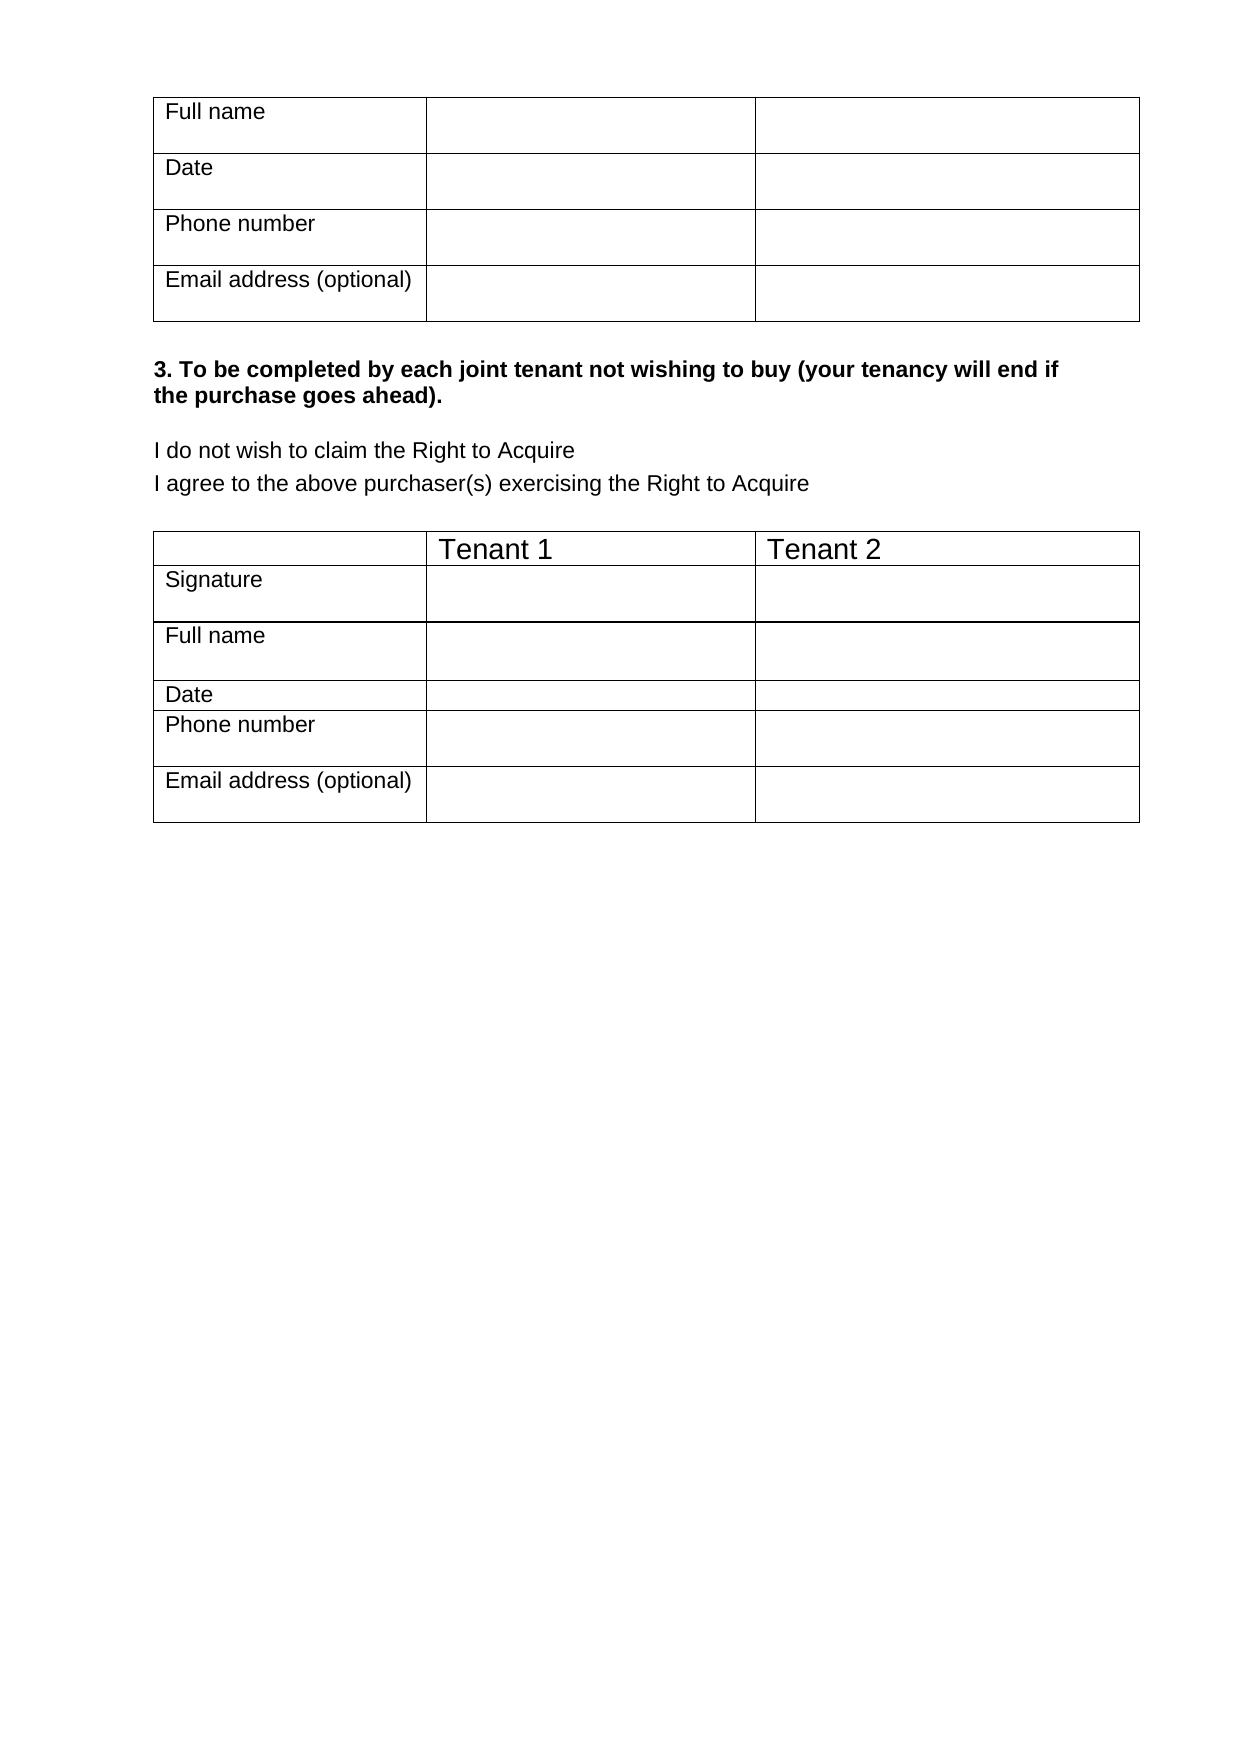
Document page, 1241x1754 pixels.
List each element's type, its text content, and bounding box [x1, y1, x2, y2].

table_cell [756, 210, 1139, 265]
table_cell [427, 681, 755, 710]
table_cell [427, 566, 755, 621]
table_header Tenant 2 [756, 532, 1139, 565]
table_cell [427, 154, 755, 209]
table_cell [427, 767, 755, 822]
table_cell [756, 154, 1139, 209]
table_cell [427, 711, 755, 766]
text I do not wish to claim the Right to Acquire [153, 437, 1063, 463]
table_cell Phone number [154, 210, 426, 265]
table_cell [427, 266, 755, 321]
table_cell Signature [154, 566, 426, 621]
table_cell Full name [154, 98, 426, 153]
table_cell [756, 566, 1139, 621]
table_cell [756, 767, 1139, 822]
table_header [154, 532, 426, 565]
table_cell Date [154, 681, 426, 710]
table_header Tenant 1 [427, 532, 755, 565]
table_cell Email address (optional) [154, 266, 426, 321]
table_cell [756, 623, 1139, 680]
text I agree to the above purchaser(s) exercising the Right to Acquire [153, 463, 1063, 531]
table_cell [756, 711, 1139, 766]
table_cell [756, 681, 1139, 710]
table_cell [427, 210, 755, 265]
table_cell [427, 623, 755, 680]
table_cell Full name [154, 623, 426, 680]
table_cell [427, 98, 755, 153]
text 3. To be completed by each joint tenant not wishing to buy (your tenancy will end if the purchase goes ahead). [153, 356, 1063, 408]
table_cell [756, 98, 1139, 153]
table_cell Phone number [154, 711, 426, 766]
table_cell Date [154, 154, 426, 209]
table_cell Email address (optional) [154, 767, 426, 822]
table_cell [756, 266, 1139, 321]
